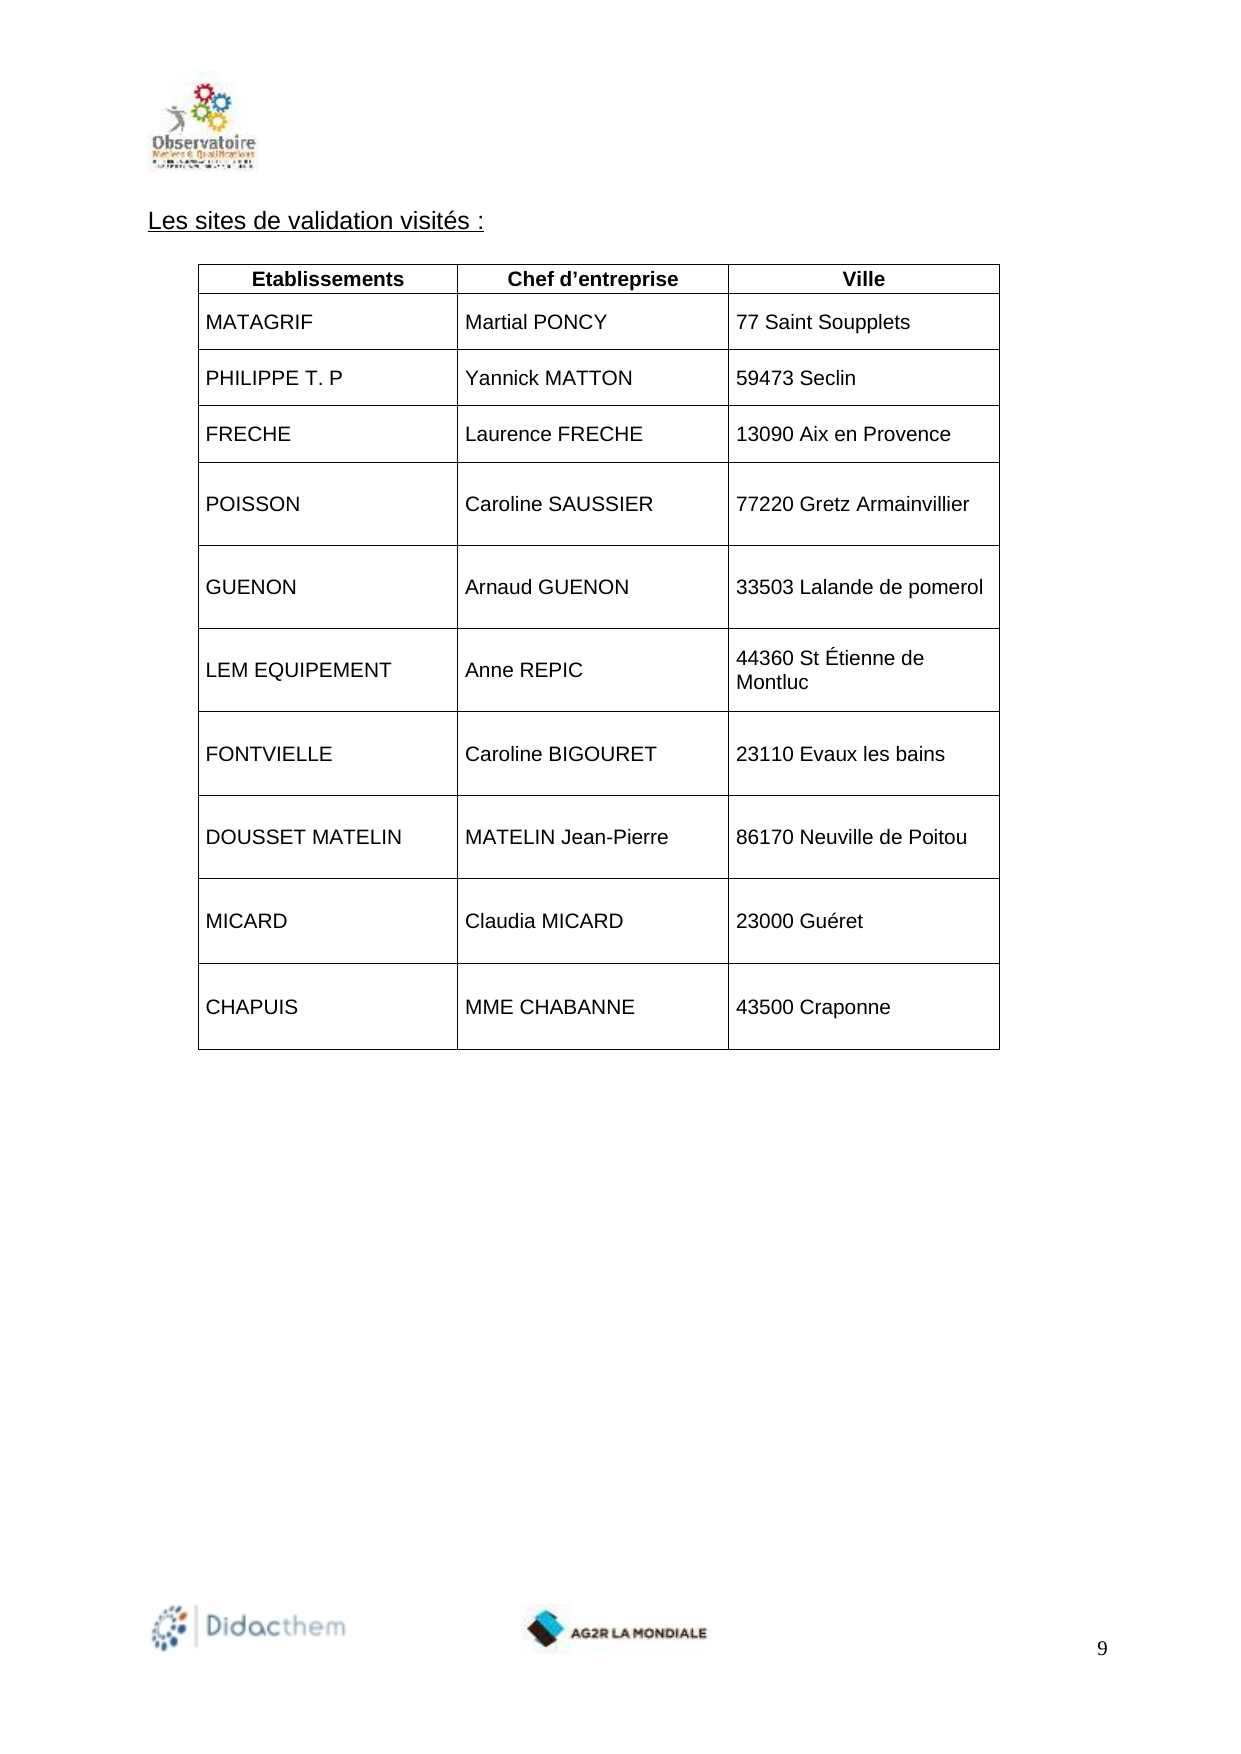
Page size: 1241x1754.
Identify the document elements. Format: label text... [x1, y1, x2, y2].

table_cell Yannick MATTON [458, 350, 728, 405]
table_header Etablissements [199, 265, 457, 293]
table_cell 13090 Aix en Provence [729, 406, 999, 462]
table_cell Arnaud GUENON [458, 546, 728, 628]
table_cell 77 Saint Soupplets [729, 294, 999, 349]
table_cell 59473 Seclin [729, 350, 999, 405]
table_cell PHILIPPE T. P [199, 350, 457, 405]
table_cell 33503 Lalande de pomerol [729, 546, 999, 628]
table_cell Martial PONCY [458, 294, 728, 349]
table_cell 43500 Craponne [729, 964, 999, 1049]
table_cell FRECHE [199, 406, 457, 462]
table_cell 44360 St Étienne de Montluc [729, 629, 999, 711]
table_cell MICARD [199, 879, 457, 963]
table_cell Anne REPIC [458, 629, 728, 711]
table_cell MME CHABANNE [458, 964, 728, 1049]
table_cell Claudia MICARD [458, 879, 728, 963]
table_cell FONTVIELLE [199, 712, 457, 794]
table_cell MATELIN Jean-Pierre [458, 796, 728, 878]
table_cell 23000 Guéret [729, 879, 999, 963]
table_cell GUENON [199, 546, 457, 628]
table_cell MATAGRIF [199, 294, 457, 349]
table_cell Caroline BIGOURET [458, 712, 728, 794]
table_header Ville [729, 265, 999, 293]
table_cell 77220 Gretz Armainvillier [729, 463, 999, 545]
table_header Chef d’entreprise [458, 265, 728, 293]
table_cell Caroline SAUSSIER [458, 463, 728, 545]
text Les sites de validation visités : [148, 206, 1122, 235]
picture [147, 1601, 352, 1655]
table_cell CHAPUIS [199, 964, 457, 1049]
table_cell DOUSSET MATELIN [199, 796, 457, 878]
picture [520, 1604, 714, 1655]
picture [147, 70, 259, 173]
table_cell 23110 Evaux les bains [729, 712, 999, 794]
table_cell Laurence FRECHE [458, 406, 728, 462]
table_cell POISSON [199, 463, 457, 545]
table_cell LEM EQUIPEMENT [199, 629, 457, 711]
table_cell 86170 Neuville de Poitou [729, 796, 999, 878]
